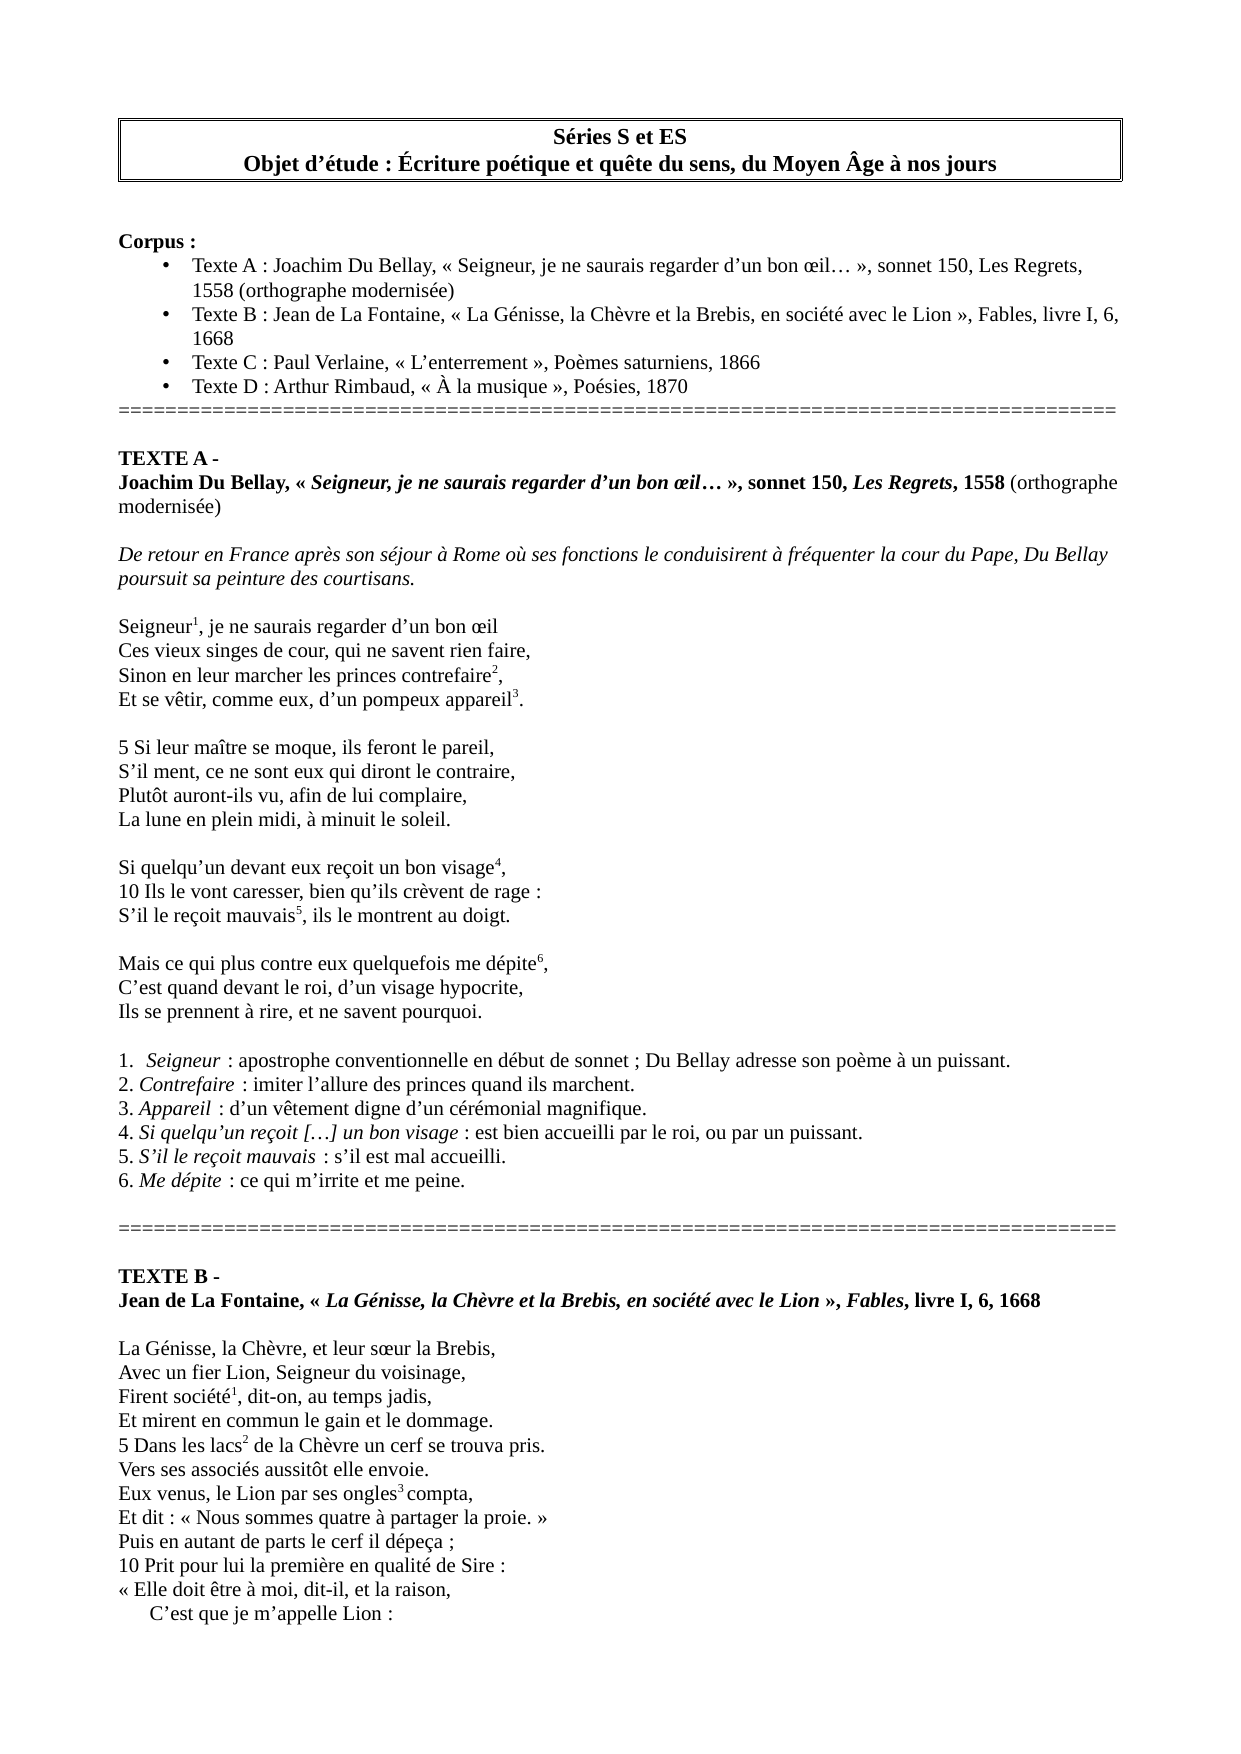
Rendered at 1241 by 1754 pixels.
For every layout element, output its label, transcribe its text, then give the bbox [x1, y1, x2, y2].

text TEXTE A - [118, 446, 1122, 470]
text Objet d’étude : Écriture poétique et quête du sens, du Moyen Âge à nos jours [119, 144, 1122, 181]
text Corpus : [118, 229, 1122, 253]
text 1. Seigneur : apostrophe conventionnelle en début de sonnet ; Du Bellay adresse son poème à un puissant. 2. Contrefaire : imiter l’allure des princes quand ils marchent. 3. Appareil : d’un vêtement digne d’un cérémonial magnifique. 4. Si quelqu’un reçoit […] un bon visage : est bien accueilli par le roi, ou par un puissant. 5. S’il le reçoit mauvais : s’il est mal accueilli. 6. Me dépite : ce qui m’irrite et me peine. [118, 1047, 1122, 1192]
text 5 Si leur maître se moque, ils feront le pareil, S’il ment, ce ne sont eux qui diront le contraire, Plutôt auront-ils vu, afin de lui complaire, La lune en plein midi, à minuit le soleil. [118, 735, 1122, 831]
text Joachim Du Bellay, « Seigneur, je ne saurais regarder d’un bon œil… », sonnet 150, Les Regrets, 1558 (orthographe modernisée) [118, 470, 1122, 518]
text De retour en France après son séjour à Rome où ses fonctions le conduisirent à fréquenter la cour du Pape, Du Bellay poursuit sa peinture des courtisans. [118, 542, 1122, 590]
text ===================================================================================== [118, 1216, 1122, 1240]
text Seigneur1, je ne saurais regarder d’un bon œil Ces vieux singes de cour, qui ne savent rien faire, Sinon en leur marcher les princes contrefaire2, Et se vêtir, comme eux, d’un pompeux appareil3. [118, 614, 1122, 711]
list Texte B : Jean de La Fontaine, « La Génisse, la Chèvre et la Brebis, en société avec le Lion », Fables, livre I, 6, 1668 [162, 302, 1122, 350]
text Séries S et ES [121, 121, 1120, 144]
list Texte D : Arthur Rimbaud, « À la musique », Poésies, 1870 [162, 374, 1122, 398]
text Mais ce qui plus contre eux quelquefois me dépite6, C’est quand devant le roi, d’un visage hypocrite, Ils se prennent à rire, et ne savent pourquoi. [118, 951, 1122, 1023]
text La Génisse, la Chèvre, et leur sœur la Brebis, Avec un fier Lion, Seigneur du voisinage, Firent société1, dit-on, au temps jadis, Et mirent en commun le gain et le dommage. 5 Dans les lacs2 de la Chèvre un cerf se trouva pris. Vers ses associés aussitôt elle envoie. Eux venus, le Lion par ses ongles3 compta, Et dit : « Nous sommes quatre à partager la proie. » Puis en autant de parts le cerf il dépeça ; 10 Prit pour lui la première en qualité de Sire : « Elle doit être à moi, dit-il, et la raison, C’est que je m’appelle Lion : [118, 1336, 1122, 1625]
list Texte C : Paul Verlaine, « L’enterrement », Poèmes saturniens, 1866 [162, 350, 1122, 374]
text Jean de La Fontaine, « La Génisse, la Chèvre et la Brebis, en société avec le Lion », Fables, livre I, 6, 1668 [118, 1288, 1122, 1312]
list Texte A : Joachim Du Bellay, « Seigneur, je ne saurais regarder d’un bon œil… », sonnet 150, Les Regrets, 1558 (orthographe modernisée) [162, 253, 1122, 302]
text Si quelqu’un devant eux reçoit un bon visage4, 10 Ils le vont caresser, bien qu’ils crèvent de rage : S’il le reçoit mauvais5, ils le montrent au doigt. [118, 855, 1122, 927]
text TEXTE B - [118, 1264, 1122, 1288]
text ===================================================================================== [118, 398, 1122, 422]
